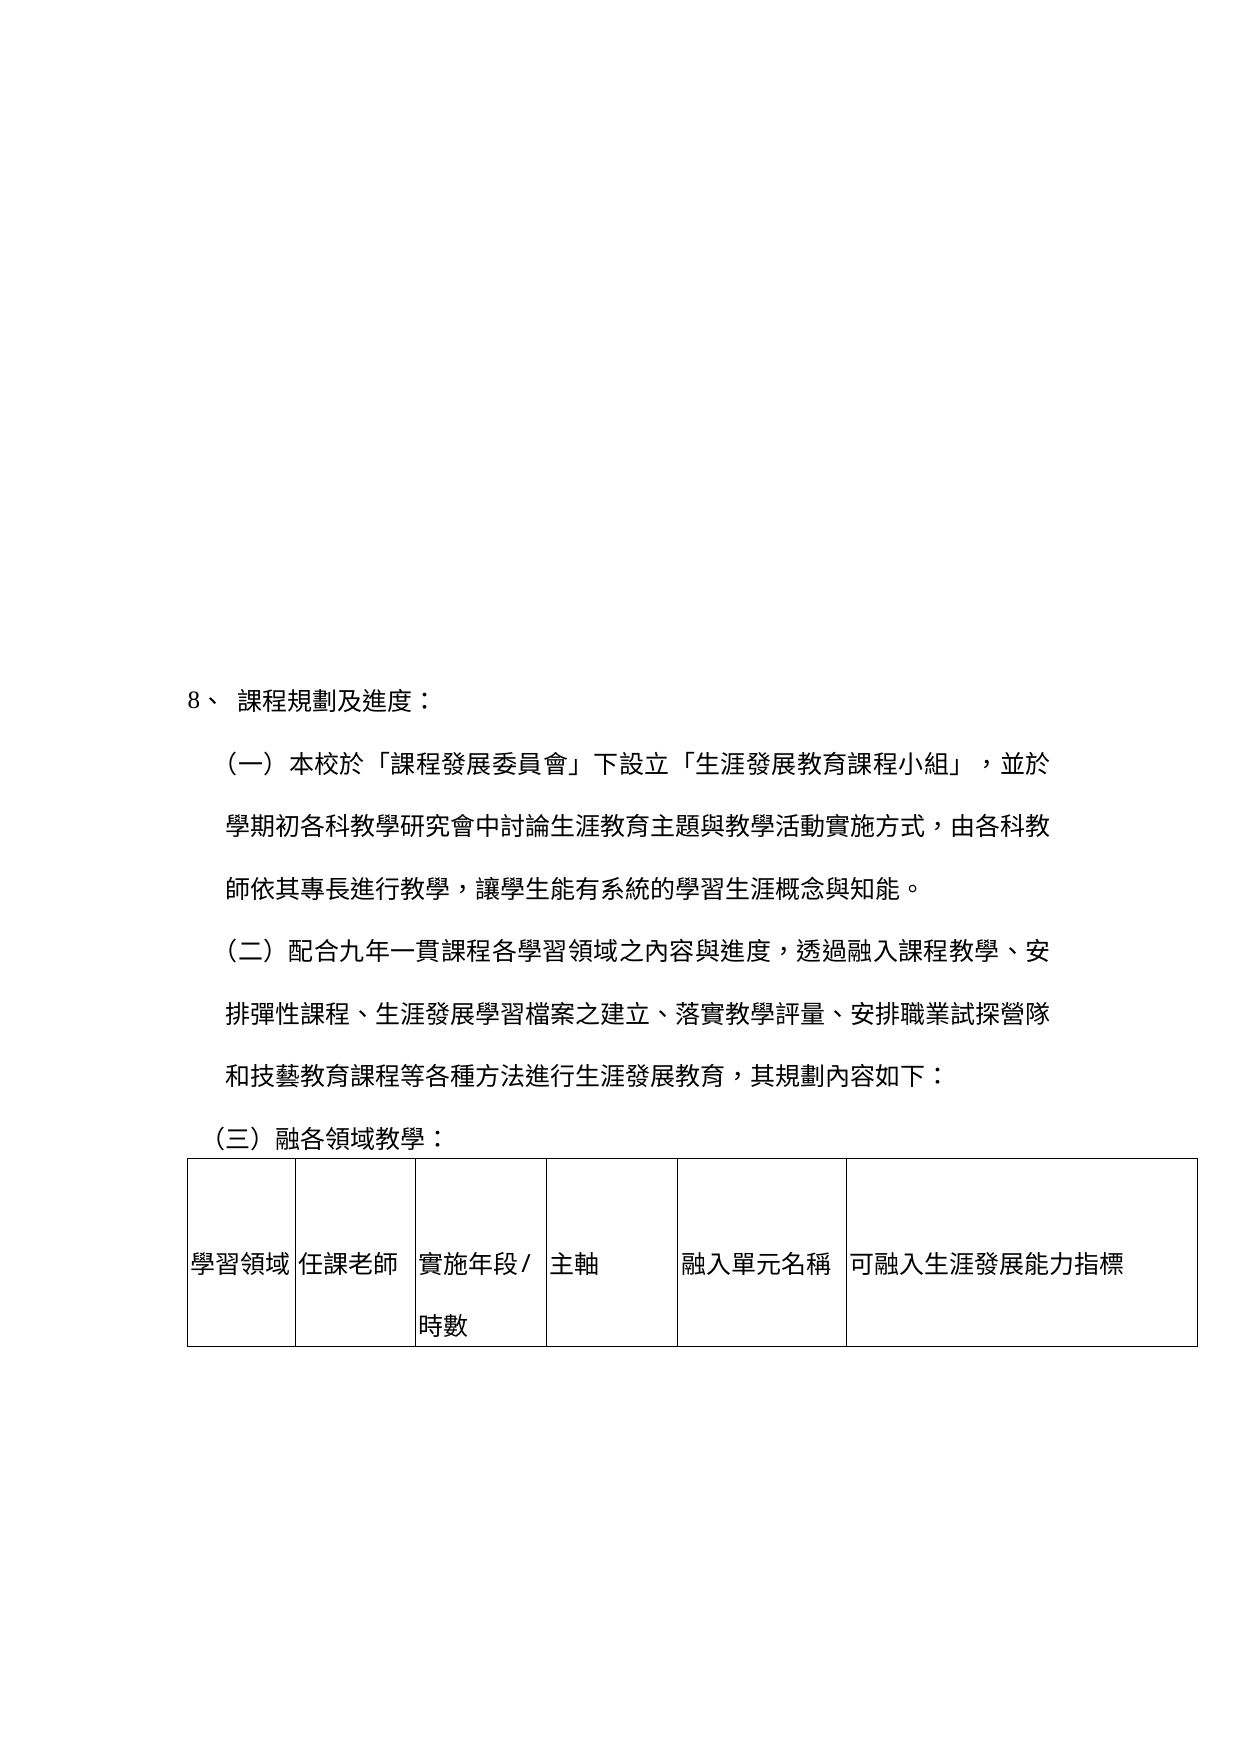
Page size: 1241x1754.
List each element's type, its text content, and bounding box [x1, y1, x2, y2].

table_header 學習領域 [188, 1159, 295, 1346]
table_header 實施年段/時數 [416, 1159, 546, 1346]
table_header 可融入生涯發展能力指標 [847, 1159, 1197, 1346]
text （二）配合九年一貫課程各學習領域之內容與進度，透過融入課程教學、安排彈性課程、生涯發展學習檔案之建立、落實教學評量、安排職業試探營隊和技藝教育課程等各種方法進行生涯發展教育，其規劃內容如下： [212, 908, 1053, 1096]
table_header 融入單元名稱 [678, 1159, 846, 1346]
list 課程規劃及進度： [187, 658, 1053, 721]
text （一）本校於「課程發展委員會」下設立「生涯發展教育課程小組」，並於學期初各科教學研究會中討論生涯教育主題與教學活動實施方式，由各科教師依其專長進行教學，讓學生能有系統的學習生涯概念與知能。 [212, 721, 1053, 908]
table_header 主軸 [547, 1159, 677, 1346]
text （三）融各領域教學： [187, 1096, 1053, 1158]
table_header 任課老師 [296, 1159, 415, 1346]
